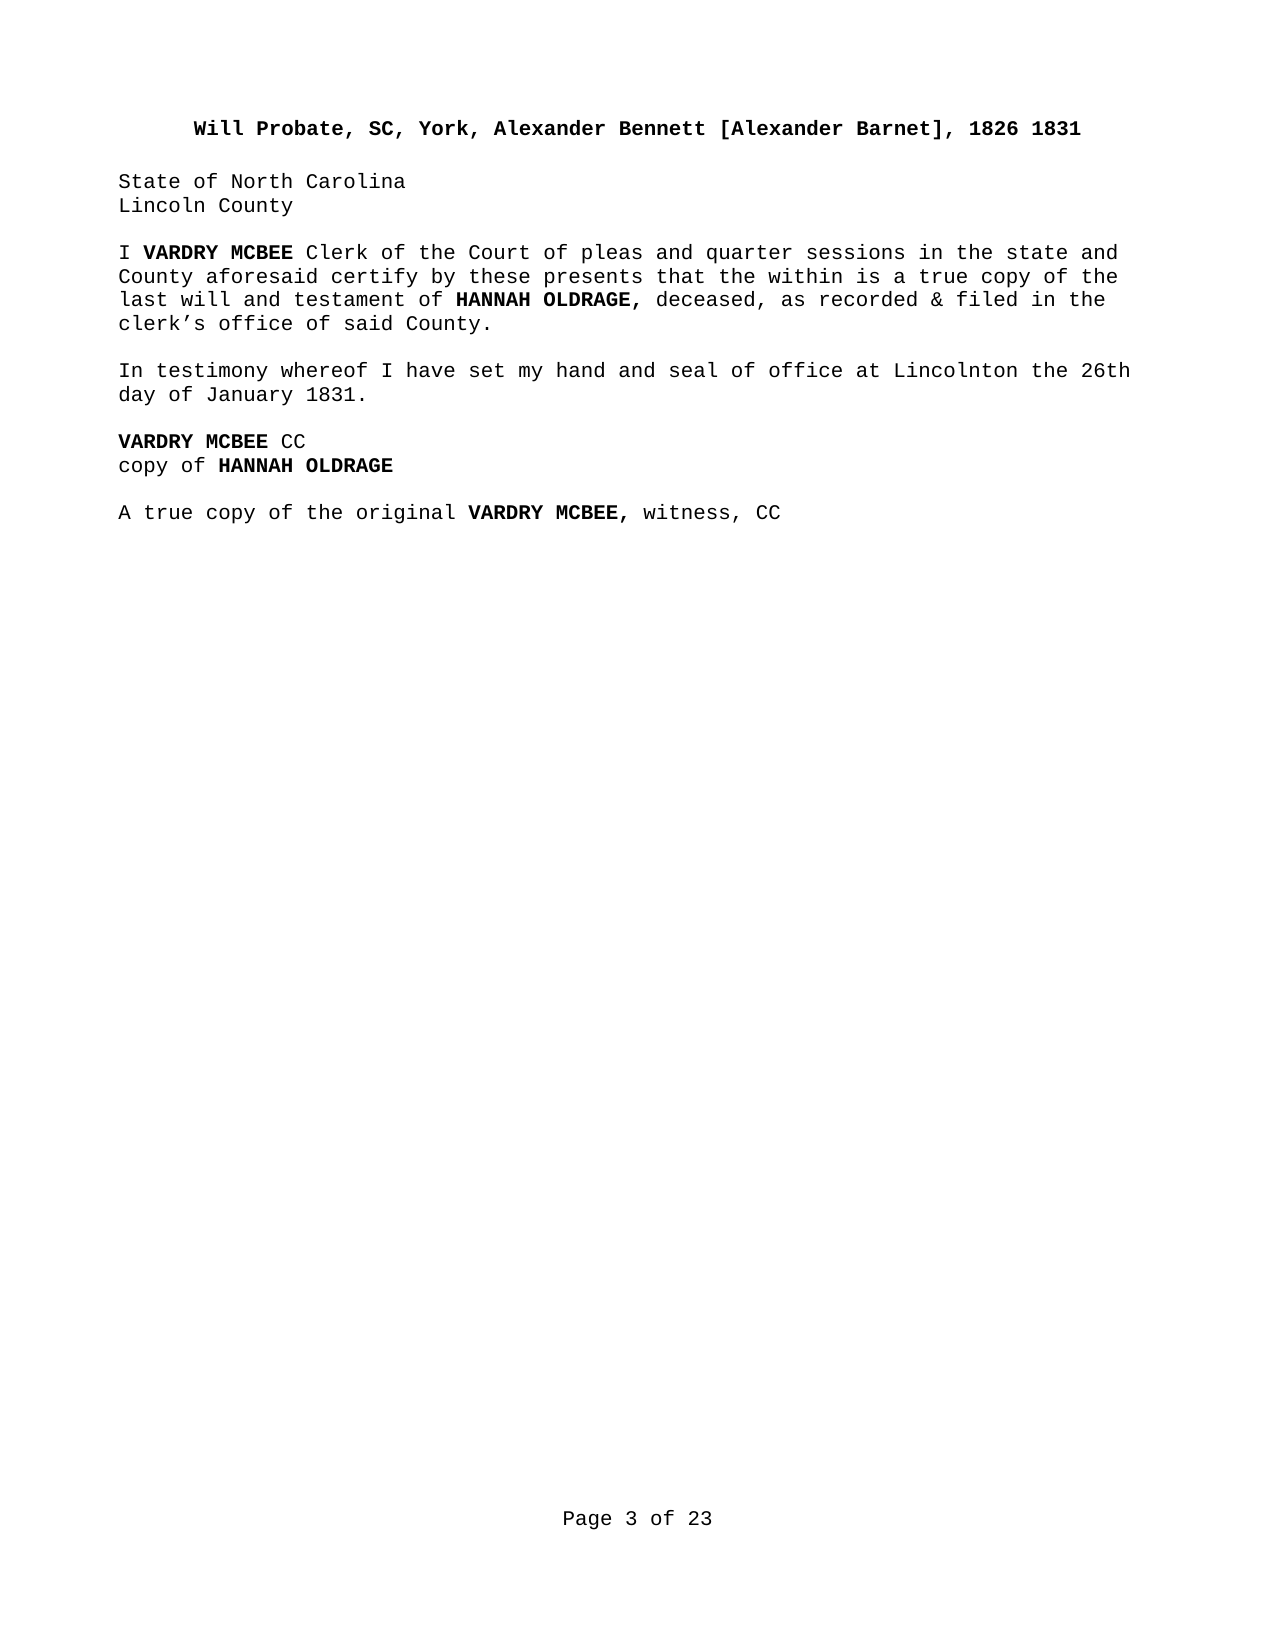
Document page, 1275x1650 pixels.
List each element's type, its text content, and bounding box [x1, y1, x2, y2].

text copy of Hannah oldrage [118, 455, 1157, 479]
text A true copy of the original Vardry McBee, witness, CC [118, 502, 1157, 526]
text In testimony whereof I have set my hand and seal of office at Lincolnton the 26th day of January 1831. [118, 360, 1157, 408]
text State of North Carolina [118, 171, 1157, 195]
text Vardry McBee CC [118, 431, 1157, 455]
text I vardry McBee Clerk of the Court of pleas and quarter sessions in the state and County aforesaid certify by these presents that the within is a true copy of the last will and testament of Hannah oldrage, deceased, as recorded & filed in the clerk’s office of said County. [118, 242, 1157, 337]
text Lincoln County [118, 195, 1157, 218]
